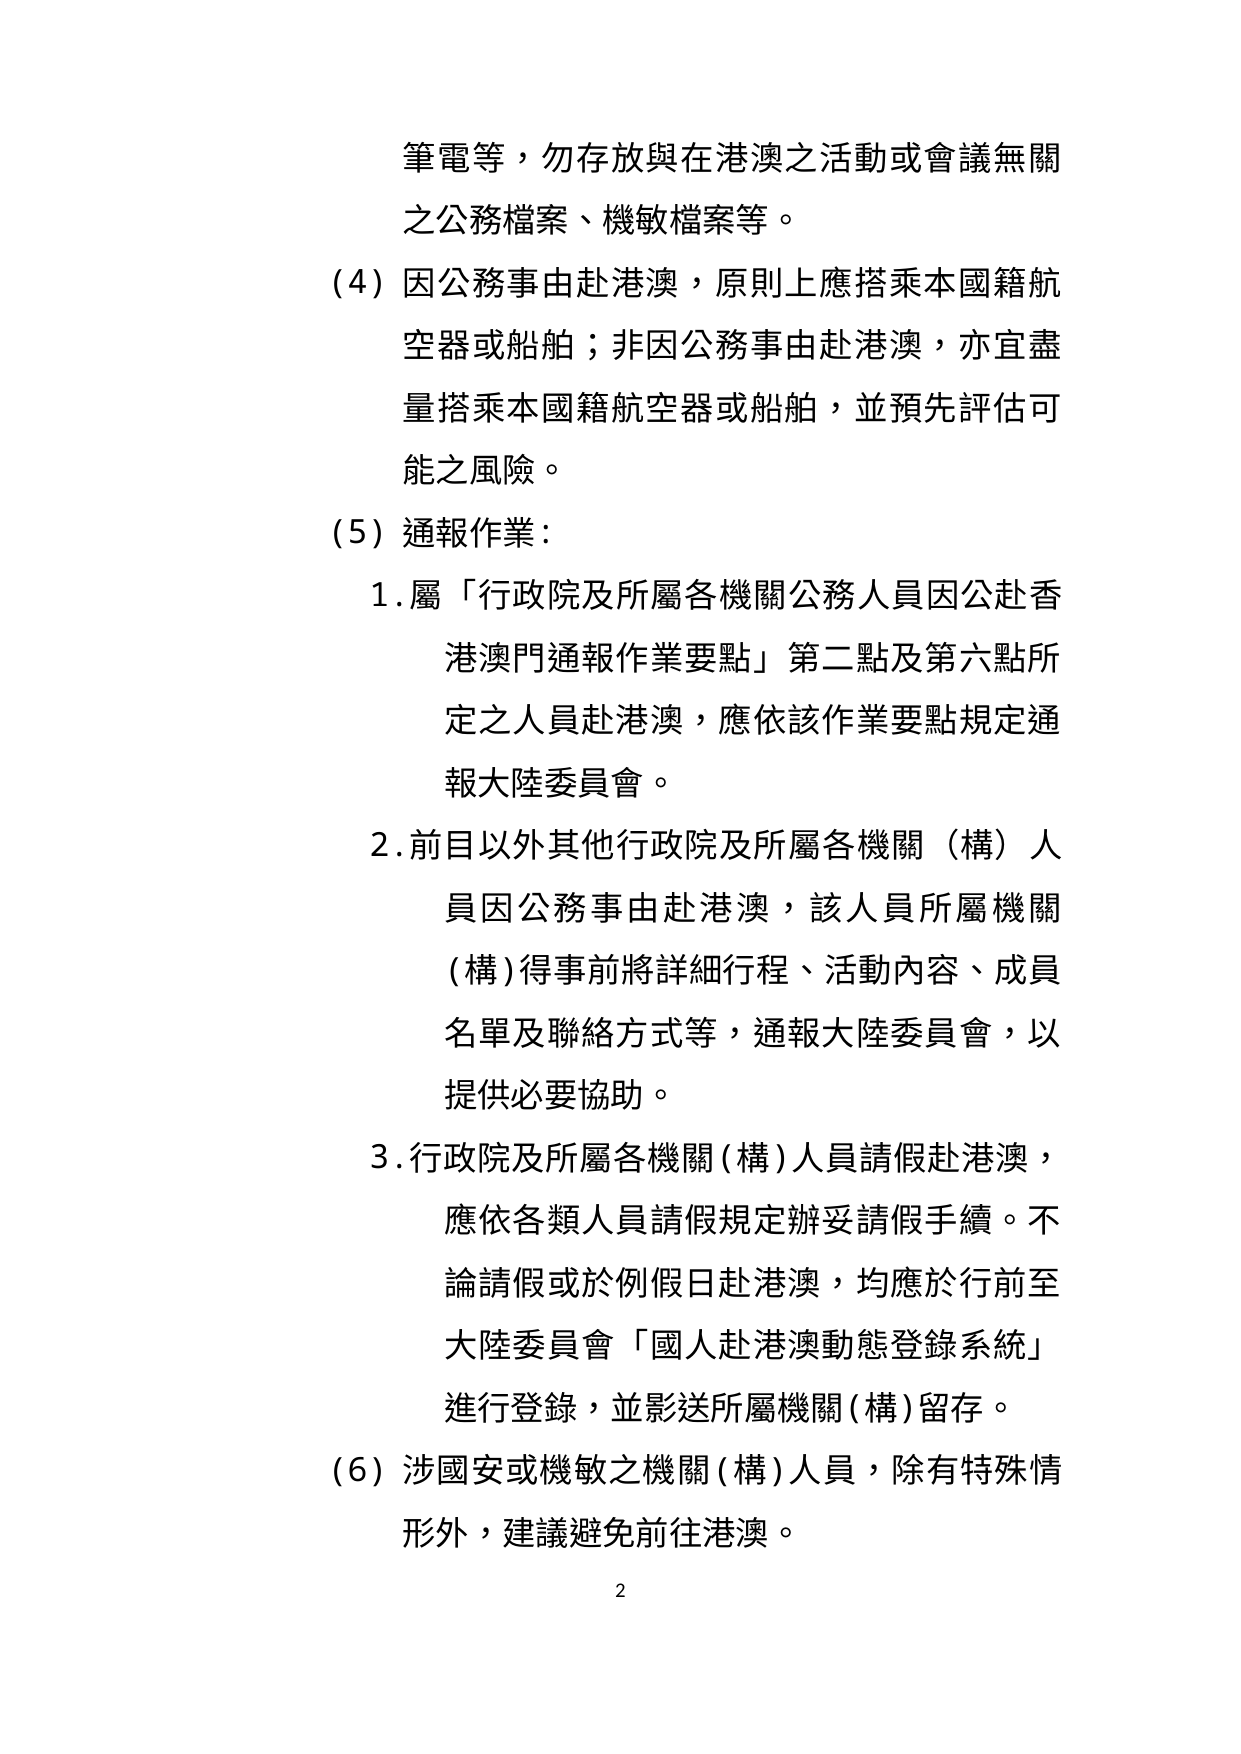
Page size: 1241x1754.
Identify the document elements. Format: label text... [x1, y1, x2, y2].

list 通報作業: [327, 489, 1063, 551]
list 應留意遵守相關法令之保密規定，公務資料、物品、檔案等，非屬於與在港澳之活動或會議相關者，勿攜往港澳。攜往港澳之手機、筆電等，勿存放與在港澳之活動或會議無關之公務檔案、機敏檔案等。 [327, 114, 1063, 239]
list 涉國安或機敏之機關(構)人員，除有特殊情形外，建議避免前往港澳。 [327, 1426, 1063, 1551]
list 行政院及所屬各機關(構)人員請假赴港澳，應依各類人員請假規定辦妥請假手續。不論請假或於例假日赴港澳，均應於行前至大陸委員會「國人赴港澳動態登錄系統」進行登錄，並影送所屬機關(構)留存。 [369, 1114, 1063, 1426]
list 屬「行政院及所屬各機關公務人員因公赴香港澳門通報作業要點」第二點及第六點所定之人員赴港澳，應依該作業要點規定通報大陸委員會。 [369, 551, 1063, 801]
list 因公務事由赴港澳，原則上應搭乘本國籍航空器或船舶；非因公務事由赴港澳，亦宜盡量搭乘本國籍航空器或船舶，並預先評估可能之風險。 [327, 239, 1063, 489]
list 前目以外其他行政院及所屬各機關（構）人員因公務事由赴港澳，該人員所屬機關(構)得事前將詳細行程、活動內容、成員名單及聯絡方式等，通報大陸委員會，以提供必要協助。 [369, 801, 1063, 1114]
